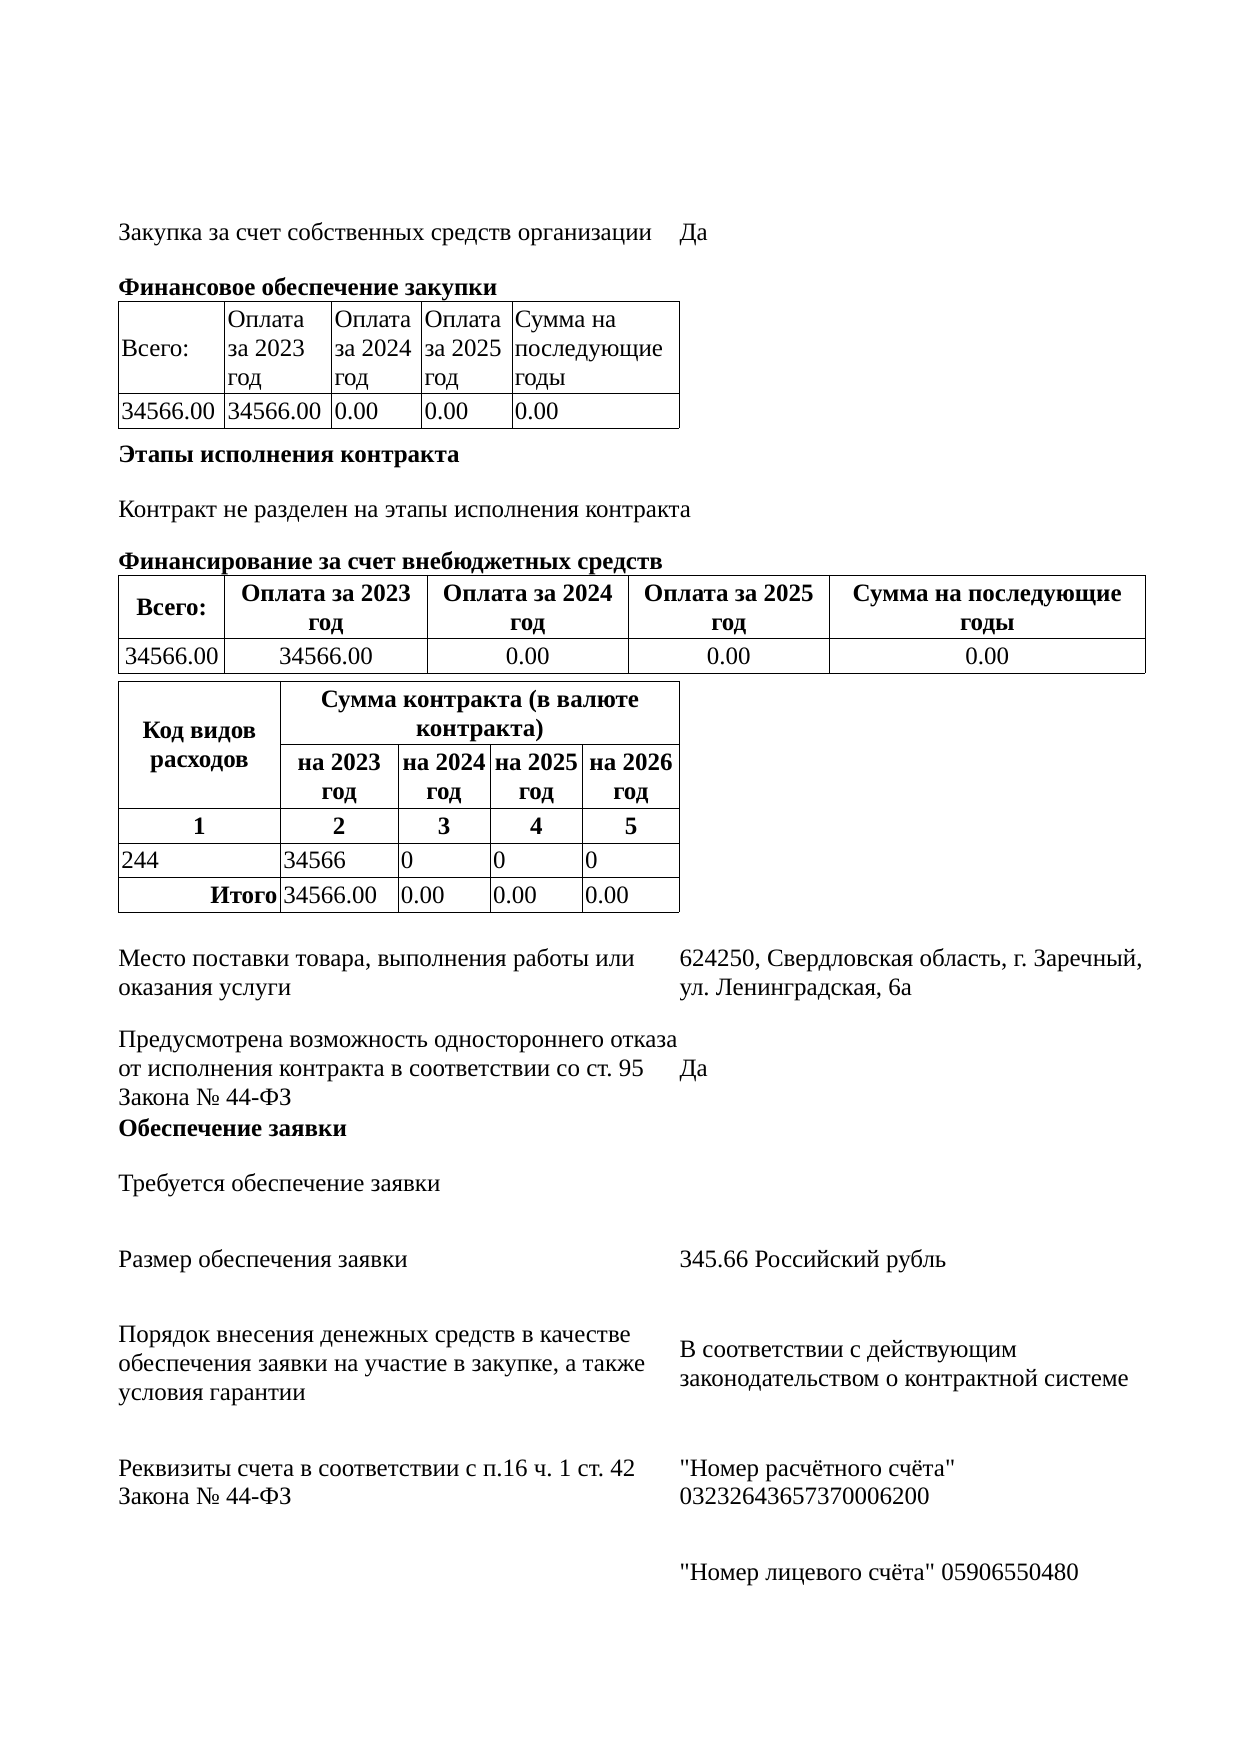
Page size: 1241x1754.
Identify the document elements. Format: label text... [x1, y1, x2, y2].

table_cell 34566.00 [119, 394, 224, 428]
table_cell 3 [399, 809, 490, 842]
table_cell 34566.00 [119, 639, 224, 673]
table_cell 34566.00 [225, 639, 427, 673]
table_cell Итого [119, 878, 280, 912]
table_cell на 2026 год [583, 745, 679, 808]
table_cell [118, 118, 679, 194]
table_cell 244 [119, 844, 280, 877]
table_cell [679, 118, 1145, 194]
table_header Всего: [119, 576, 224, 638]
table_cell Требуется обеспечение заявки [118, 1145, 679, 1221]
table_header Сумма контракта (в валюте контракта) [281, 682, 679, 744]
table_cell Размер обеспечения заявки [118, 1221, 679, 1296]
table_cell В соответствии с действующим законодательством о контрактной системе [679, 1296, 1145, 1429]
table_cell 0.00 [422, 394, 512, 428]
table_cell Да [679, 1024, 1145, 1110]
table_cell 0.00 [428, 639, 628, 673]
table_cell [118, 915, 1145, 920]
table_cell 0.00 [629, 639, 829, 673]
table_cell на 2025 год [491, 745, 582, 808]
table_cell 0.00 [491, 878, 582, 912]
table_cell 2 [281, 809, 398, 842]
table_cell [118, 431, 1145, 436]
table_header Сумма на последующие годы [830, 576, 1145, 638]
table_header Сумма на последующие годы [513, 302, 679, 393]
table_cell Закупка за счет собственных средств организации [118, 194, 679, 269]
table_cell 34566.00 [281, 878, 398, 912]
table_cell Предусмотрена возможность одностороннего отказа от исполнения контракта в соответствии со ст. 95 Закона № 44-ФЗ [118, 1024, 679, 1110]
table_cell Место поставки товара, выполнения работы или оказания услуги [118, 920, 679, 1024]
table_cell 0.00 [513, 394, 679, 428]
table_cell Этапы исполнения контракта [118, 436, 679, 470]
table_header Оплата за 2024 год [332, 302, 421, 393]
table_cell Контракт не разделен на этапы исполнения контракта [118, 470, 1145, 546]
table_cell [118, 674, 1145, 678]
table_cell Реквизиты счета в соответствии с п.16 ч. 1 ст. 42 Закона № 44-ФЗ [118, 1429, 679, 1609]
table_header Код видов расходов [119, 682, 280, 808]
table_cell 5 [583, 809, 679, 842]
table_header Оплата за 2025 год [422, 302, 512, 393]
table_cell 4 [491, 809, 582, 842]
table_cell 1 [119, 809, 280, 842]
table_cell 0.00 [583, 878, 679, 912]
table_cell 624250, Свердловская область, г. Заречный, ул. Ленинградская, 6а [679, 920, 1145, 1024]
table_cell 34566.00 [225, 394, 331, 428]
table_cell "Номер расчётного счёта" 03232643657370006200 "Номер лицевого счёта" 05906550480 [679, 1429, 1145, 1609]
table_header Оплата за 2023 год [225, 302, 331, 393]
table_cell 34566 [281, 844, 398, 877]
table_header Оплата за 2023 год [225, 576, 427, 638]
table_cell 0 [399, 844, 490, 877]
table_cell 0.00 [830, 639, 1145, 673]
table_cell Порядок внесения денежных средств в качестве обеспечения заявки на участие в закупке, а также условия гарантии [118, 1296, 679, 1429]
table_cell Обеспечение заявки [118, 1110, 679, 1145]
table_cell 0 [491, 844, 582, 877]
table_cell [679, 269, 1145, 431]
table_cell Финансовое обеспечение закупки [118, 269, 679, 301]
table_cell 0 [583, 844, 679, 877]
table_cell Финансирование за счет внебюджетных средств [118, 546, 1145, 575]
table_cell 0.00 [332, 394, 421, 428]
table_cell [679, 1145, 1145, 1221]
table_cell [679, 678, 1145, 915]
table_cell [679, 1110, 1145, 1145]
table_cell 0.00 [399, 878, 490, 912]
table_cell на 2023 год [281, 745, 398, 808]
table_cell на 2024 год [399, 745, 490, 808]
table_header Всего: [119, 302, 224, 393]
table_header Оплата за 2025 год [629, 576, 829, 638]
table_cell Да [679, 194, 1145, 269]
table_header Оплата за 2024 год [428, 576, 628, 638]
table_cell 345.66 Российский рубль [679, 1221, 1145, 1296]
table_cell [679, 436, 1145, 470]
